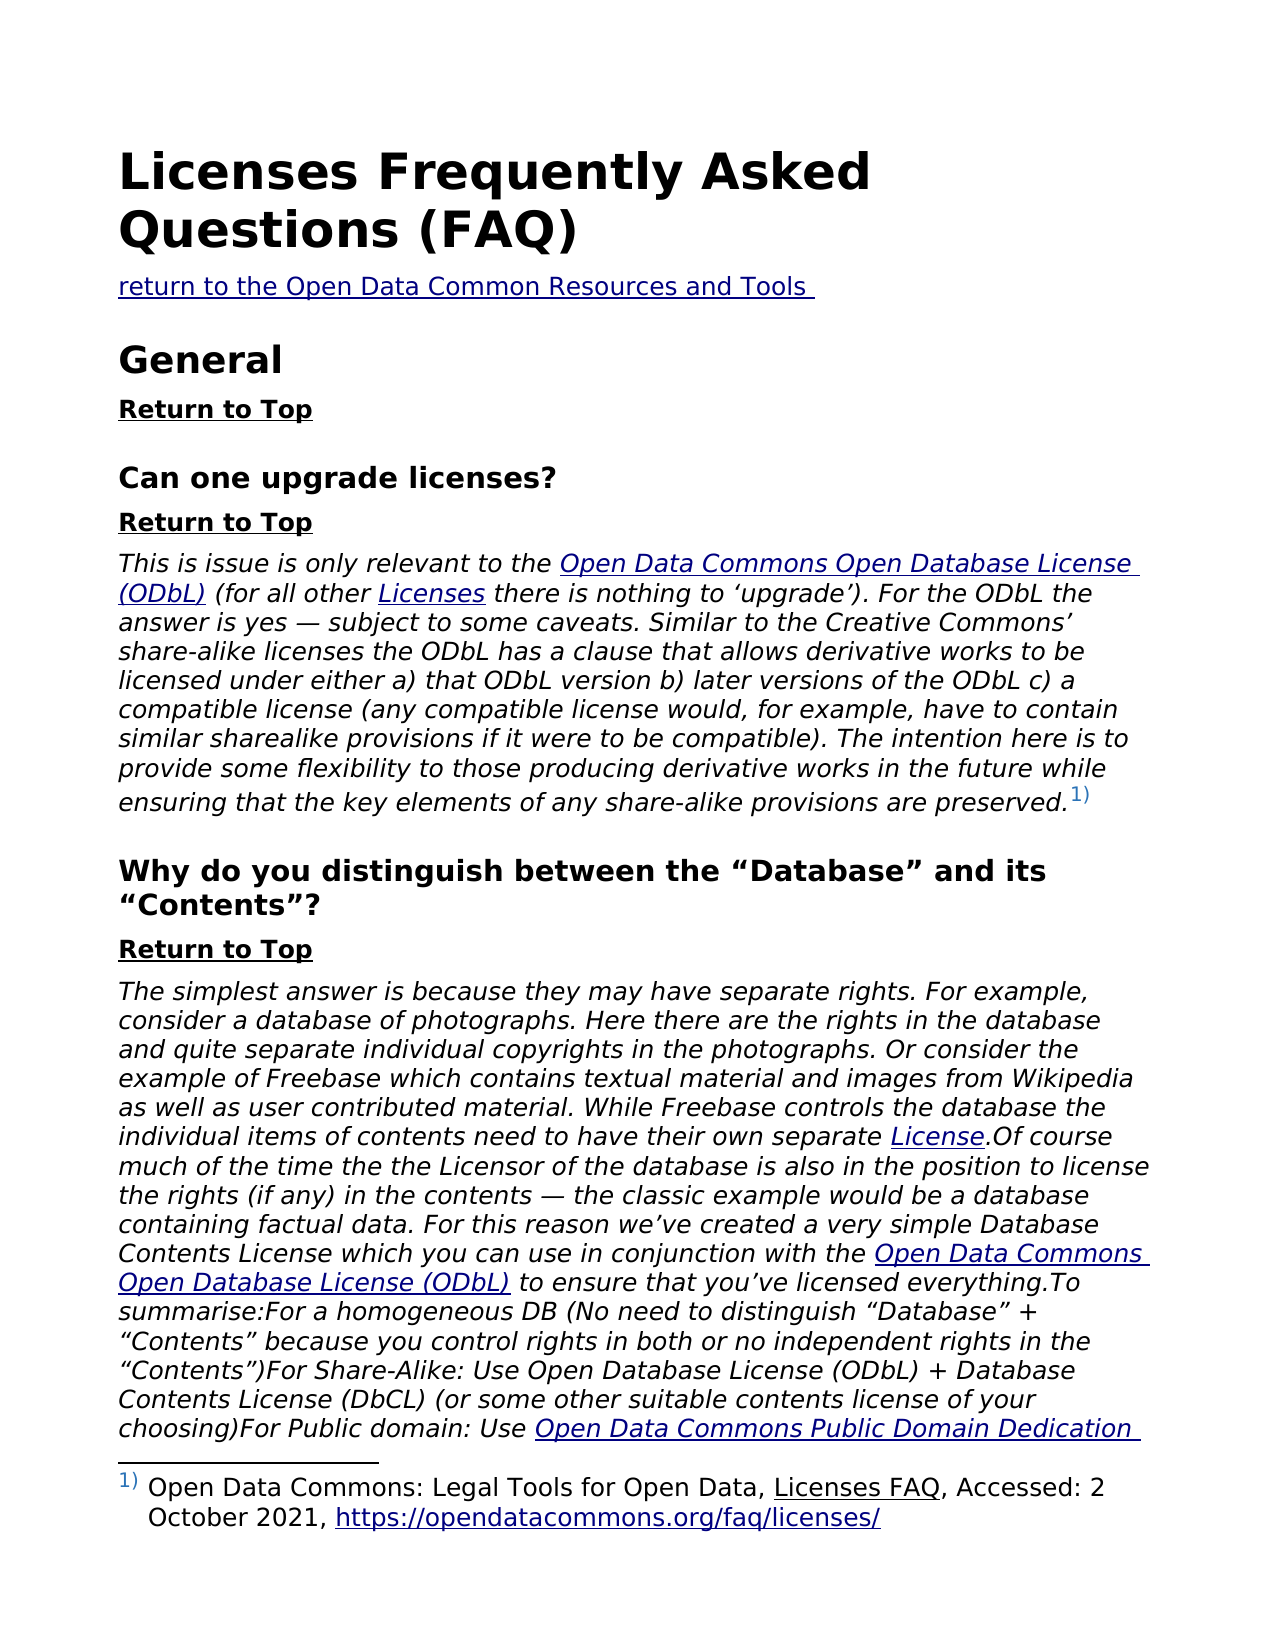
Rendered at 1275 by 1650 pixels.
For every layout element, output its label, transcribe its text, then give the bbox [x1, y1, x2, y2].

subtitle Can one upgrade licenses? [118, 462, 1157, 496]
text Return to Top [118, 395, 1157, 424]
subtitle Licenses Frequently Asked Questions (FAQ) [118, 143, 1157, 259]
text The simplest answer is because they may have separate rights. For example, consider a database of photographs. Here there are the rights in the database and quite separate individual copyrights in the photographs. Or consider the example of Freebase which contains textual material and images from Wikipedia as well as user contributed material. While Freebase controls the database the individual items of contents need to have their own separate License.Of course much of the time the the Licensor of the database is also in the position to license the rights (if any) in the contents — the classic example would be a database containing factual data. For this reason we’ve created a very simple Database Contents License which you can use in conjunction with the Open Data Commons Open Database License (ODbL) to ensure that you’ve licensed everything.To summarise:For a homogeneous DB (No need to distinguish “Database” + “Contents” because you control rights in both or no independent rights in the “Contents”)For Share-Alike: Use Open Database License (ODbL) + Database Contents License (DbCL) (or some other suitable contents license of your choosing)For Public domain: Use Open Data Commons Public Domain Dedication [118, 977, 1157, 1443]
text Return to Top [118, 508, 1157, 537]
text Return to Top [118, 935, 1157, 964]
subtitle General [118, 339, 1157, 382]
text This is issue is only relevant to the Open Data Commons Open Database License (ODbL) (for all other Licenses there is nothing to ‘upgrade’). For the ODbL the answer is yes — subject to some caveats. Similar to the Creative Commons’ share-alike licenses the ODbL has a clause that allows derivative works to be licensed under either a) that ODbL version b) later versions of the ODbL c) a compatible license (any compatible license would, for example, have to contain similar sharealike provisions if it were to be compatible). The intention here is to provide some flexibility to those producing derivative works in the future while ensuring that the key elements of any share-alike provisions are preserved. [118, 550, 1157, 817]
text return to the Open Data Common Resources and Tools [118, 272, 1157, 301]
subtitle Why do you distinguish between the “Database” and its “Contents”? [118, 854, 1157, 922]
text Open Data Commons: Legal Tools for Open Data, Licenses FAQ, Accessed: 2 October 2021, https://opendatacommons.org/faq/licenses/ [118, 1469, 1157, 1532]
